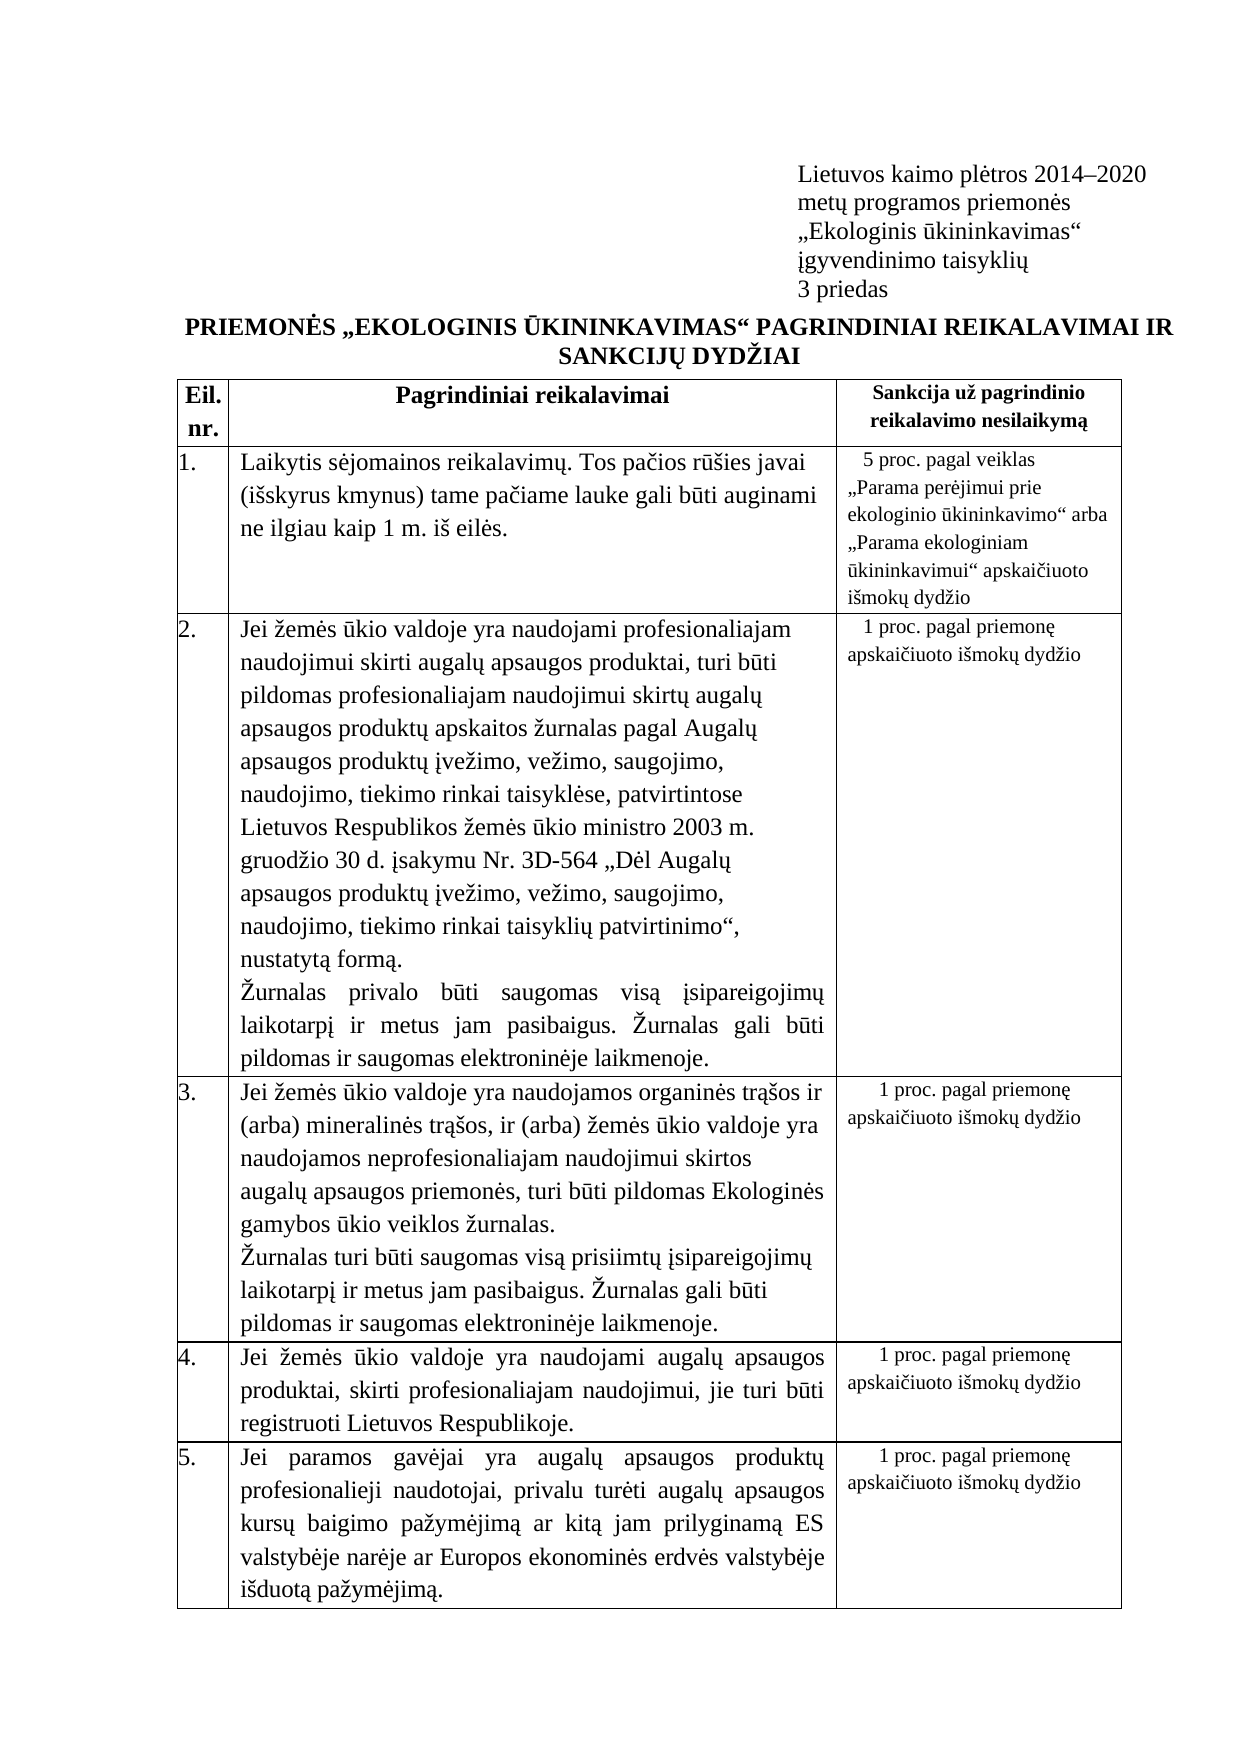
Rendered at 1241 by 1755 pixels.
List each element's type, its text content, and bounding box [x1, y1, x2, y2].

table_cell 1 proc. pagal priemonę apskaičiuoto išmokų dydžio [837, 1077, 1121, 1341]
table_cell Laikytis sėjomainos reikalavimų. Tos pačios rūšies javai (išskyrus kmynus) tame pačiame lauke gali būti auginami ne ilgiau kaip 1 m. iš eilės. [229, 447, 836, 613]
table_header Pagrindiniai reikalavimai [229, 380, 836, 446]
text PRIEMONĖS „EKOLOGINIS ŪKININKAVIMAS“ PAGRINDINIAI REIKALAVIMAI IR SANKCIJŲ DYDŽIAI [177, 312, 1181, 369]
text Lietuvos kaimo plėtros 2014–2020 metų programos priemonės „Ekologinis ūkininkavimas“ įgyvendinimo taisyklių [797, 159, 1181, 274]
table_cell Jei žemės ūkio valdoje yra naudojamos organinės trąšos ir (arba) mineralinės trąšos, ir (arba) žemės ūkio valdoje yra naudojamos neprofesionaliajam naudojimui skirtos augalų apsaugos priemonės, turi būti pildomas Ekologinės gamybos ūkio veiklos žurnalas. Žurnalas turi būti saugomas visą prisiimtų įsipareigojimų laikotarpį ir metus jam pasibaigus. Žurnalas gali būti pildomas ir saugomas elektroninėje laikmenoje. [229, 1077, 836, 1341]
table_cell Jei žemės ūkio valdoje yra naudojami augalų apsaugos produktai, skirti profesionaliajam naudojimui, jie turi būti registruoti Lietuvos Respublikoje. [229, 1343, 836, 1441]
table_cell 4. [178, 1343, 228, 1441]
text 3 priedas [797, 274, 1181, 302]
table_header Sankcija už pagrindinio reikalavimo nesilaikymą [837, 380, 1121, 446]
table_cell 1. [178, 447, 228, 613]
table_cell 3. [178, 1077, 228, 1341]
table_cell 1 proc. pagal priemonę apskaičiuoto išmokų dydžio [837, 1443, 1121, 1608]
table_header Eil. nr. [178, 380, 228, 446]
table_cell Jei žemės ūkio valdoje yra naudojami profesionaliajam naudojimui skirti augalų apsaugos produktai, turi būti pildomas profesionaliajam naudojimui skirtų augalų apsaugos produktų apskaitos žurnalas pagal Augalų apsaugos produktų įvežimo, vežimo, saugojimo, naudojimo, tiekimo rinkai taisyklėse, patvirtintose Lietuvos Respublikos žemės ūkio ministro 2003 m. gruodžio 30 d. įsakymu Nr. 3D-564 „Dėl Augalų apsaugos produktų įvežimo, vežimo, saugojimo, naudojimo, tiekimo rinkai taisyklių patvirtinimo“, nustatytą formą. Žurnalas privalo būti saugomas visą įsipareigojimų laikotarpį ir metus jam pasibaigus. Žurnalas gali būti pildomas ir saugomas elektroninėje laikmenoje. [229, 614, 836, 1076]
table_cell 1 proc. pagal priemonę apskaičiuoto išmokų dydžio [837, 1343, 1121, 1441]
table_cell 5. [178, 1443, 228, 1608]
table_cell 2. [178, 614, 228, 1076]
table_cell 1 proc. pagal priemonę apskaičiuoto išmokų dydžio [837, 614, 1121, 1076]
table_cell 5 proc. pagal veiklas „Parama perėjimui prie ekologinio ūkininkavimo“ arba „Parama ekologiniam ūkininkavimui“ apskaičiuoto išmokų dydžio [837, 447, 1121, 613]
table_cell Jei paramos gavėjai yra augalų apsaugos produktų profesionalieji naudotojai, privalu turėti augalų apsaugos kursų baigimo pažymėjimą ar kitą jam prilyginamą ES valstybėje narėje ar Europos ekonominės erdvės valstybėje išduotą pažymėjimą. [229, 1443, 836, 1608]
